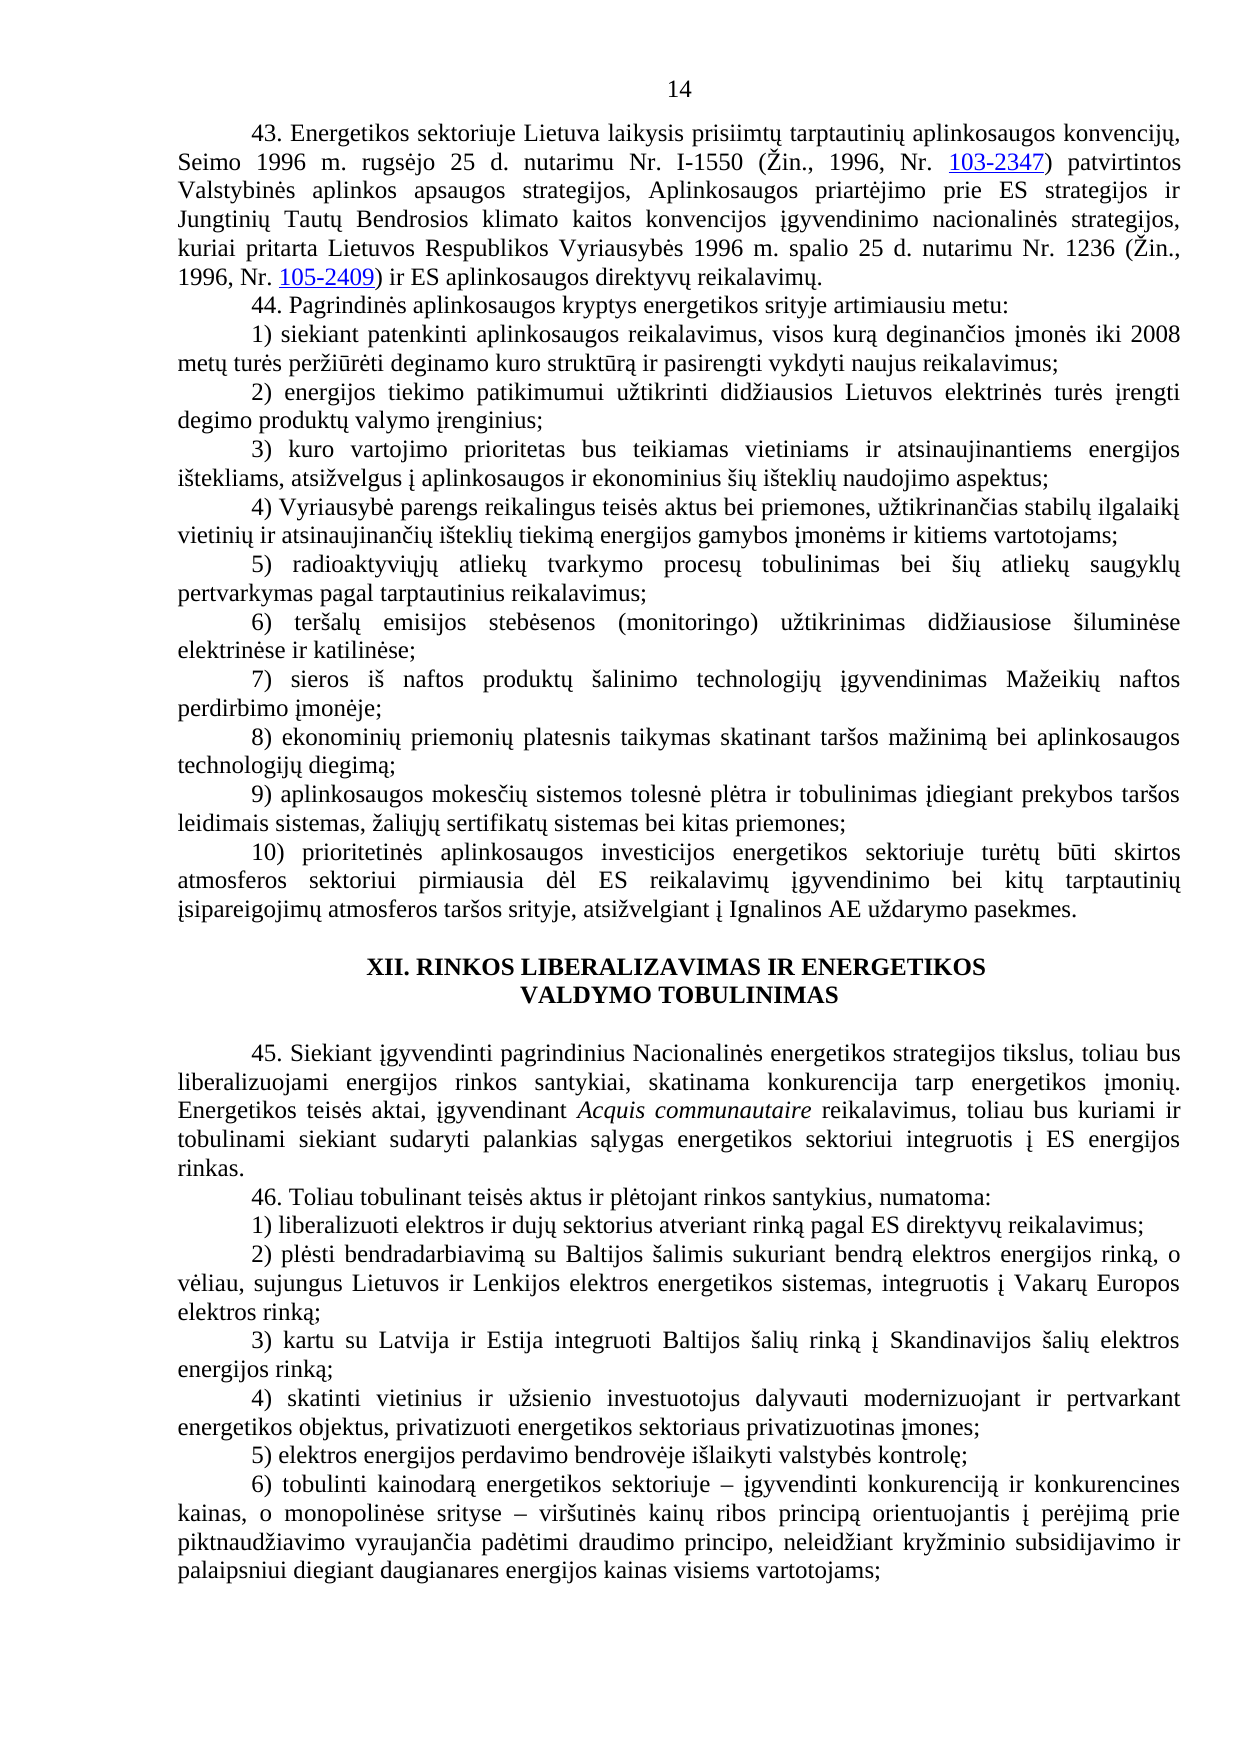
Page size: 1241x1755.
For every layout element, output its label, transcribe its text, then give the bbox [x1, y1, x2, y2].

text 9) aplinkosaugos mokesčių sistemos tolesnė plėtra ir tobulinimas įdiegiant prekybos taršos leidimais sistemas, žaliųjų sertifikatų sistemas bei kitas priemones; [177, 779, 1181, 837]
text 2) plėsti bendradarbiavimą su Baltijos šalimis sukuriant bendrą elektros energijos rinką, o vėliau, sujungus Lietuvos ir Lenkijos elektros energetikos sistemas, integruotis į Vakarų Europos elektros rinką; [177, 1239, 1181, 1326]
text 46. Toliau tobulinant teisės aktus ir plėtojant rinkos santykius, numatoma: [177, 1182, 1181, 1211]
text 45. Siekiant įgyvendinti pagrindinius Nacionalinės energetikos strategijos tikslus, toliau bus liberalizuojami energijos rinkos santykiai, skatinama konkurencija tarp energetikos įmonių. Energetikos teisės aktai, įgyvendinant Acquis communautaire reikalavimus, toliau bus kuriami ir tobulinami siekiant sudaryti palankias sąlygas energetikos sektoriui integruotis į ES energijos rinkas. [177, 1038, 1181, 1182]
text 2) energijos tiekimo patikimumui užtikrinti didžiausios Lietuvos elektrinės turės įrengti degimo produktų valymo įrenginius; [177, 377, 1181, 434]
text 1) siekiant patenkinti aplinkosaugos reikalavimus, visos kurą deginančios įmonės iki 2008 metų turės peržiūrėti deginamo kuro struktūrą ir pasirengti vykdyti naujus reikalavimus; [177, 319, 1181, 377]
text 44. Pagrindinės aplinkosaugos kryptys energetikos srityje artimiausiu metu: [177, 291, 1181, 319]
text XII. RINKOS LIBERALIZAVIMAS IR ENERGETIKOS [177, 952, 1181, 981]
text 6) tobulinti kainodarą energetikos sektoriuje – įgyvendinti konkurenciją ir konkurencines kainas, o monopolinėse srityse – viršutinės kainų ribos principą orientuojantis į perėjimą prie piktnaudžiavimo vyraujančia padėtimi draudimo principo, neleidžiant kryžminio subsidijavimo ir palaipsniui diegiant daugianares energijos kainas visiems vartotojams; [177, 1469, 1181, 1584]
text 8) ekonominių priemonių platesnis taikymas skatinant taršos mažinimą bei aplinkosaugos technologijų diegimą; [177, 722, 1181, 779]
text 3) kuro vartojimo prioritetas bus teikiamas vietiniams ir atsinaujinantiems energijos ištekliams, atsižvelgus į aplinkosaugos ir ekonominius šių išteklių naudojimo aspektus; [177, 434, 1181, 492]
text 7) sieros iš naftos produktų šalinimo technologijų įgyvendinimas Mažeikių naftos perdirbimo įmonėje; [177, 664, 1181, 722]
text 4) Vyriausybė parengs reikalingus teisės aktus bei priemones, užtikrinančias stabilų ilgalaikį vietinių ir atsinaujinančių išteklių tiekimą energijos gamybos įmonėms ir kitiems vartotojams; [177, 492, 1181, 549]
text 6) teršalų emisijos stebėsenos (monitoringo) užtikrinimas didžiausiose šiluminėse elektrinėse ir katilinėse; [177, 607, 1181, 664]
text 1) liberalizuoti elektros ir dujų sektorius atveriant rinką pagal ES direktyvų reikalavimus; [177, 1211, 1181, 1239]
text 43. Energetikos sektoriuje Lietuva laikysis prisiimtų tarptautinių aplinkosaugos konvencijų, Seimo 1996 m. rugsėjo 25 d. nutarimu Nr. I-1550 (Žin., 1996, Nr. 103-2347) patvirtintos Valstybinės aplinkos apsaugos strategijos, Aplinkosaugos priartėjimo prie ES strategijos ir Jungtinių Tautų Bendrosios klimato kaitos konvencijos įgyvendinimo nacionalinės strategijos, kuriai pritarta Lietuvos Respublikos Vyriausybės 1996 m. spalio 25 d. nutarimu Nr. 1236 (Žin., 1996, Nr. 105-2409) ir ES aplinkosaugos direktyvų reikalavimų. [177, 118, 1181, 291]
text 5) radioaktyviųjų atliekų tvarkymo procesų tobulinimas bei šių atliekų saugyklų pertvarkymas pagal tarptautinius reikalavimus; [177, 549, 1181, 607]
text VALDYMO TOBULINIMAS [177, 981, 1181, 1009]
text 4) skatinti vietinius ir užsienio investuotojus dalyvauti modernizuojant ir pertvarkant energetikos objektus, privatizuoti energetikos sektoriaus privatizuotinas įmones; [177, 1383, 1181, 1441]
text 10) prioritetinės aplinkosaugos investicijos energetikos sektoriuje turėtų būti skirtos atmosferos sektoriui pirmiausia dėl ES reikalavimų įgyvendinimo bei kitų tarptautinių įsipareigojimų atmosferos taršos srityje, atsižvelgiant į Ignalinos AE uždarymo pasekmes. [177, 837, 1181, 923]
text 3) kartu su Latvija ir Estija integruoti Baltijos šalių rinką į Skandinavijos šalių elektros energijos rinką; [177, 1326, 1181, 1383]
text 5) elektros energijos perdavimo bendrovėje išlaikyti valstybės kontrolę; [177, 1441, 1181, 1469]
